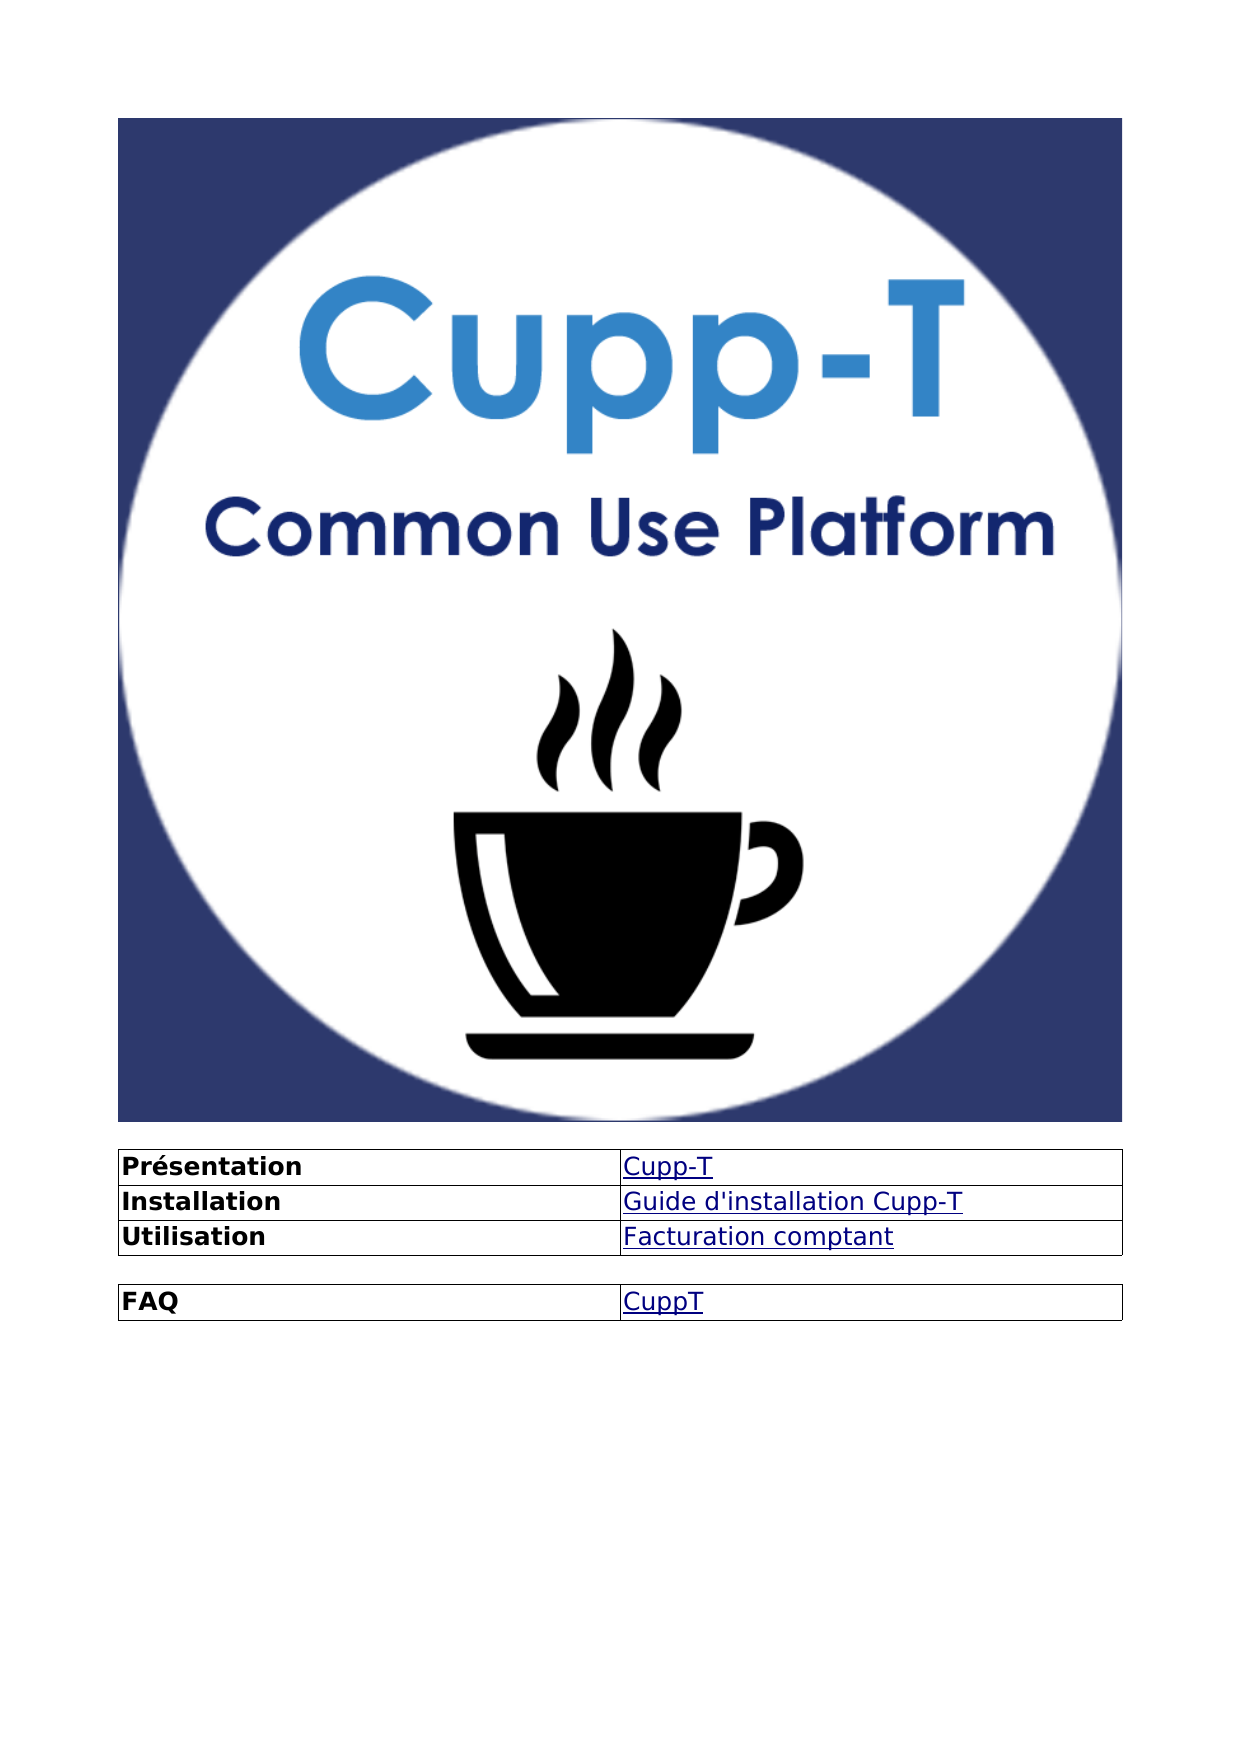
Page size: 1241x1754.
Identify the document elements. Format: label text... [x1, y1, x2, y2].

table_header FAQ [119, 1285, 620, 1319]
table_cell Facturation comptant [621, 1221, 1122, 1255]
table_cell Utilisation [119, 1221, 620, 1255]
table_header Présentation [119, 1150, 620, 1184]
table_header Cupp-T [621, 1150, 1122, 1184]
table_header CuppT [621, 1285, 1122, 1319]
table_cell Installation [119, 1186, 620, 1219]
picture [118, 118, 1123, 1122]
table_cell Guide d'installation Cupp-T [621, 1186, 1122, 1219]
